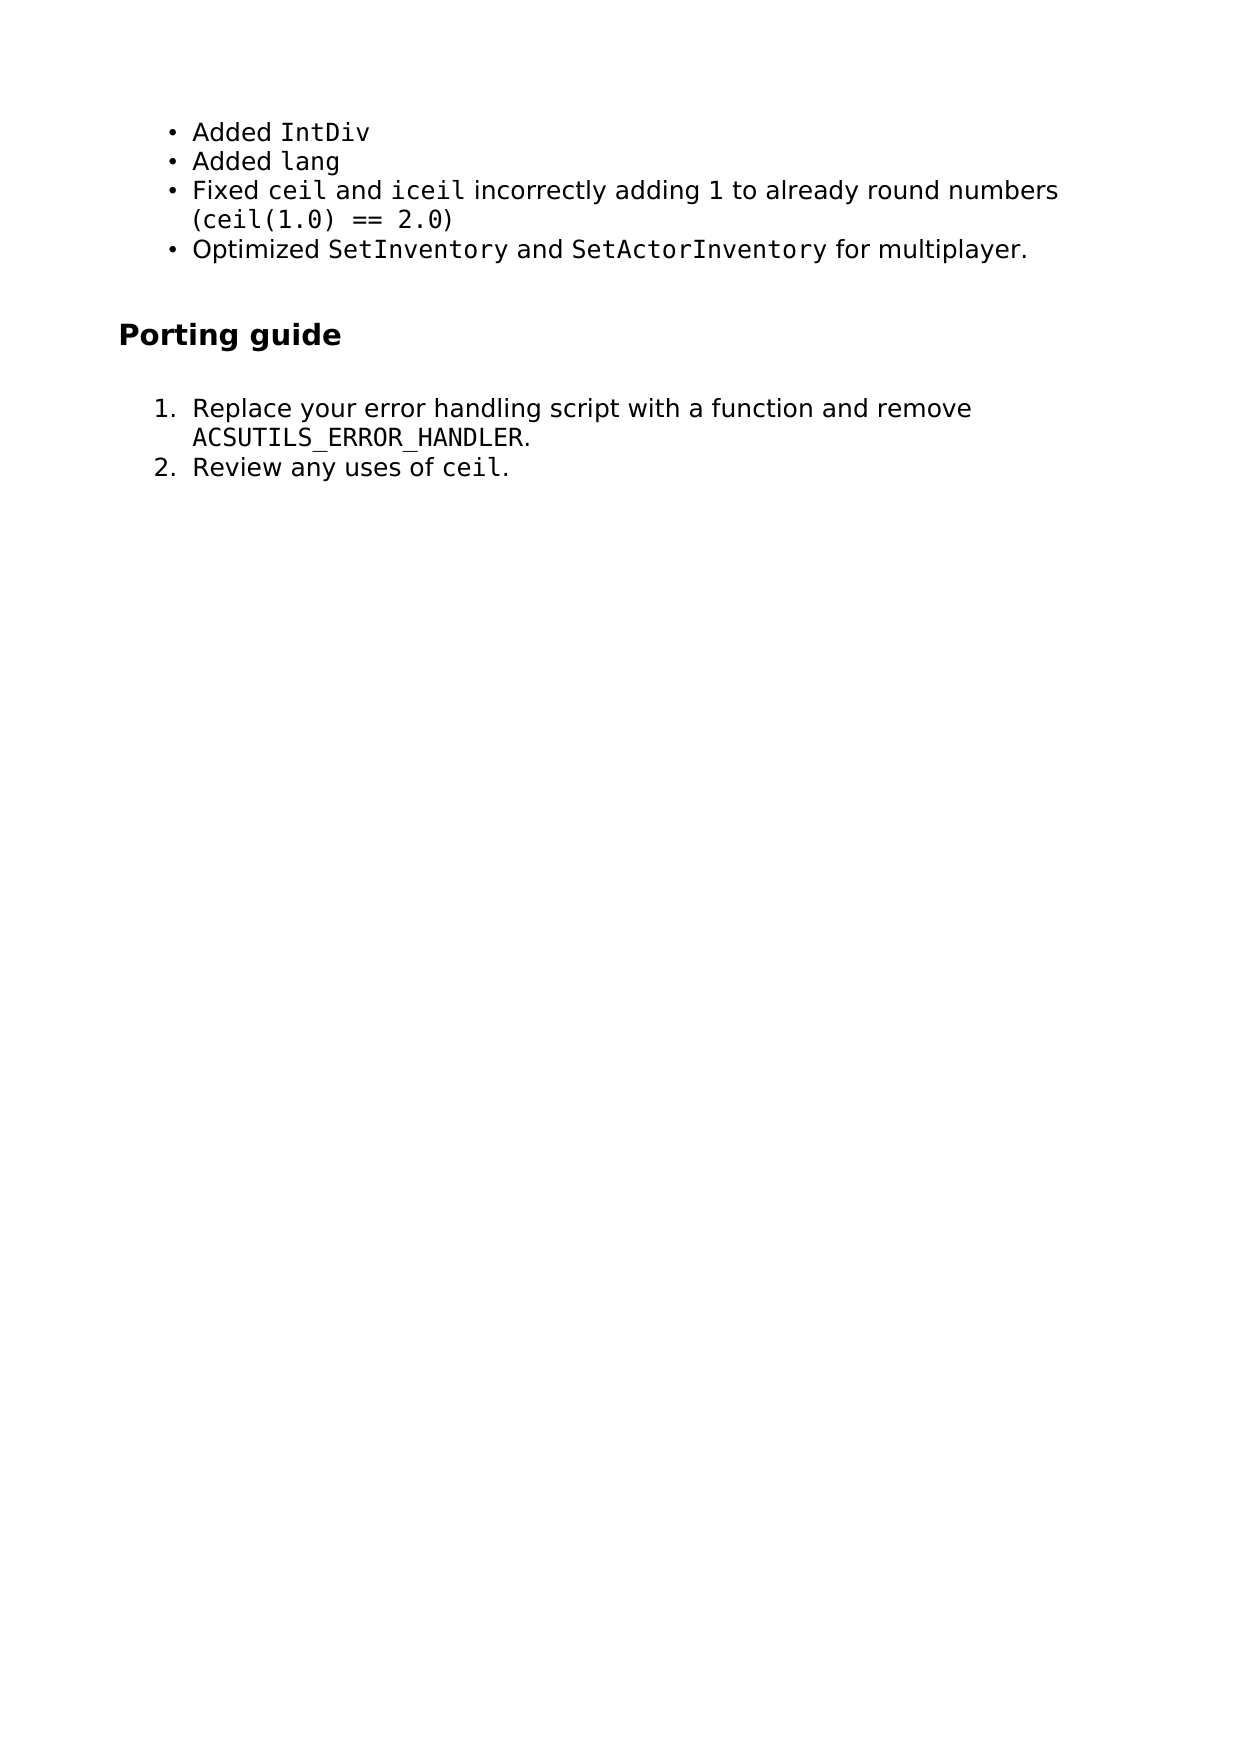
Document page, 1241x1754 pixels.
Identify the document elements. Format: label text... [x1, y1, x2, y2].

list Fixed ceil and iceil incorrectly adding 1 to already round numbers (ceil(1.0) == 2.0) [177, 176, 1122, 235]
list Replace your error handling script with a function and remove ACSUTILS_ERROR_HANDLER. [177, 394, 1122, 453]
subtitle Porting guide [118, 318, 1122, 352]
list Optimized SetInventory and SetActorInventory for multiplayer. [177, 235, 1122, 264]
list Review any uses of ceil. [177, 453, 1122, 482]
list Added IntDiv [177, 118, 1122, 147]
list Added lang [177, 147, 1122, 176]
